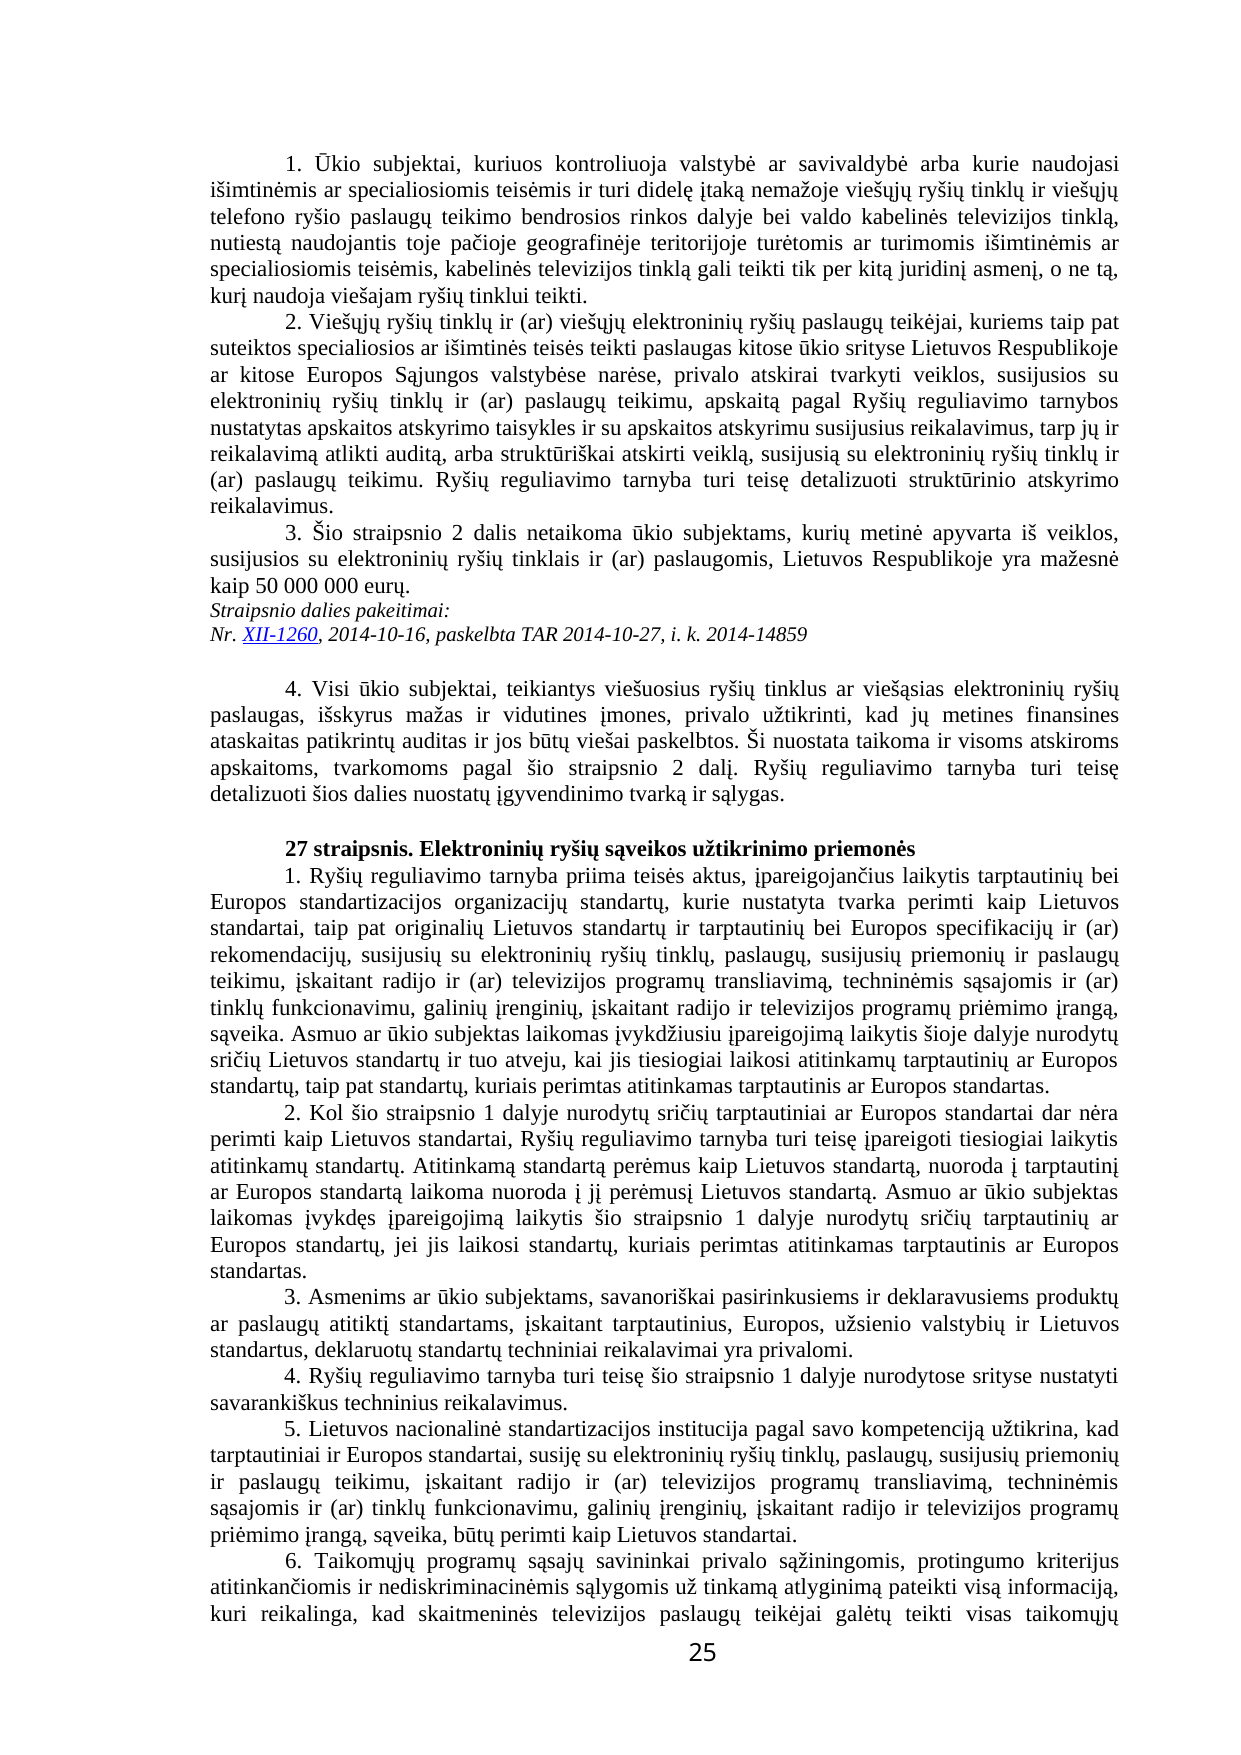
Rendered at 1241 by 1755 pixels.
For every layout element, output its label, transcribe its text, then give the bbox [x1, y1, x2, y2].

text 2. Kol šio straipsnio 1 dalyje nurodytų sričių tarptautiniai ar Europos standartai dar nėra perimti kaip Lietuvos standartai, Ryšių reguliavimo tarnyba turi teisę įpareigoti tiesiogiai laikytis atitinkamų standartų. Atitinkamą standartą perėmus kaip Lietuvos standartą, nuoroda į tarptautinį ar Europos standartą laikoma nuoroda į jį perėmusį Lietuvos standartą. Asmuo ar ūkio subjektas laikomas įvykdęs įpareigojimą laikytis šio straipsnio 1 dalyje nurodytų sričių tarptautinių ar Europos standartų, jei jis laikosi standartų, kuriais perimtas atitinkamas tarptautinis ar Europos standartas. [210, 1099, 1120, 1283]
text 27 straipsnis. Elektroninių ryšių sąveikos užtikrinimo priemonės [285, 835, 1120, 862]
text 4. Visi ūkio subjektai, teikiantys viešuosius ryšių tinklus ar viešąsias elektroninių ryšių paslaugas, išskyrus mažas ir vidutines įmones, privalo užtikrinti, kad jų metines finansines ataskaitas patikrintų auditas ir jos būtų viešai paskelbtos. Ši nuostata taikoma ir visoms atskiroms apskaitoms, tvarkomoms pagal šio straipsnio 2 dalį. Ryšių reguliavimo tarnyba turi teisę detalizuoti šios dalies nuostatų įgyvendinimo tvarką ir sąlygas. [210, 675, 1120, 807]
text 1. Ūkio subjektai, kuriuos kontroliuoja valstybė ar savivaldybė arba kurie naudojasi išimtinėmis ar specialiosiomis teisėmis ir turi didelę įtaką nemažoje viešųjų ryšių tinklų ir viešųjų telefono ryšio paslaugų teikimo bendrosios rinkos dalyje bei valdo kabelinės televizijos tinklą, nutiestą naudojantis toje pačioje geografinėje teritorijoje turėtomis ar turimomis išimtinėmis ar specialiosiomis teisėmis, kabelinės televizijos tinklą gali teikti tik per kitą juridinį asmenį, o ne tą, kurį naudoja viešajam ryšių tinklui teikti. [210, 150, 1120, 308]
text 1. Ryšių reguliavimo tarnyba priima teisės aktus, įpareigojančius laikytis tarptautinių bei Europos standartizacijos organizacijų standartų, kurie nustatyta tvarka perimti kaip Lietuvos standartai, taip pat originalių Lietuvos standartų ir tarptautinių bei Europos specifikacijų ir (ar) rekomendacijų, susijusių su elektroninių ryšių tinklų, paslaugų, susijusių priemonių ir paslaugų teikimu, įskaitant radijo ir (ar) televizijos programų transliavimą, techninėmis sąsajomis ir (ar) tinklų funkcionavimu, galinių įrenginių, įskaitant radijo ir televizijos programų priėmimo įrangą, sąveika. Asmuo ar ūkio subjektas laikomas įvykdžiusiu įpareigojimą laikytis šioje dalyje nurodytų sričių Lietuvos standartų ir tuo atveju, kai jis tiesiogiai laikosi atitinkamų tarptautinių ar Europos standartų, taip pat standartų, kuriais perimtas atitinkamas tarptautinis ar Europos standartas. [210, 862, 1120, 1099]
text Straipsnio dalies pakeitimai: [210, 598, 1120, 622]
text 4. Ryšių reguliavimo tarnyba turi teisę šio straipsnio 1 dalyje nurodytose srityse nustatyti savarankiškus techninius reikalavimus. [210, 1362, 1120, 1415]
text 3. Asmenims ar ūkio subjektams, savanoriškai pasirinkusiems ir deklaravusiems produktų ar paslaugų atitiktį standartams, įskaitant tarptautinius, Europos, užsienio valstybių ir Lietuvos standartus, deklaruotų standartų techniniai reikalavimai yra privalomi. [210, 1283, 1120, 1362]
text 5. Lietuvos nacionalinė standartizacijos institucija pagal savo kompetenciją užtikrina, kad tarptautiniai ir Europos standartai, susiję su elektroninių ryšių tinklų, paslaugų, susijusių priemonių ir paslaugų teikimu, įskaitant radijo ir (ar) televizijos programų transliavimą, techninėmis sąsajomis ir (ar) tinklų funkcionavimu, galinių įrenginių, įskaitant radijo ir televizijos programų priėmimo įrangą, sąveika, būtų perimti kaip Lietuvos standartai. [210, 1415, 1120, 1547]
text Nr. XII-1260, 2014-10-16, paskelbta TAR 2014-10-27, i. k. 2014-14859 [210, 622, 1120, 646]
text 3. Šio straipsnio 2 dalis netaikoma ūkio subjektams, kurių metinė apyvarta iš veiklos, susijusios su elektroninių ryšių tinklais ir (ar) paslaugomis, Lietuvos Respublikoje yra mažesnė kaip 50 000 000 eurų. [210, 519, 1120, 598]
text 2. Viešųjų ryšių tinklų ir (ar) viešųjų elektroninių ryšių paslaugų teikėjai, kuriems taip pat suteiktos specialiosios ar išimtinės teisės teikti paslaugas kitose ūkio srityse Lietuvos Respublikoje ar kitose Europos Sąjungos valstybėse narėse, privalo atskirai tvarkyti veiklos, susijusios su elektroninių ryšių tinklų ir (ar) paslaugų teikimu, apskaitą pagal Ryšių reguliavimo tarnybos nustatytas apskaitos atskyrimo taisykles ir su apskaitos atskyrimu susijusius reikalavimus, tarp jų ir reikalavimą atlikti auditą, arba struktūriškai atskirti veiklą, susijusią su elektroninių ryšių tinklų ir (ar) paslaugų teikimu. Ryšių reguliavimo tarnyba turi teisę detalizuoti struktūrinio atskyrimo reikalavimus. [210, 308, 1120, 519]
text 6. Taikomųjų programų sąsajų savininkai privalo sąžiningomis, protingumo kriterijus atitinkančiomis ir nediskriminacinėmis sąlygomis už tinkamą atlyginimą pateikti visą informaciją, kuri reikalinga, kad skaitmeninės televizijos paslaugų teikėjai galėtų teikti visas taikomųjų [210, 1547, 1120, 1626]
